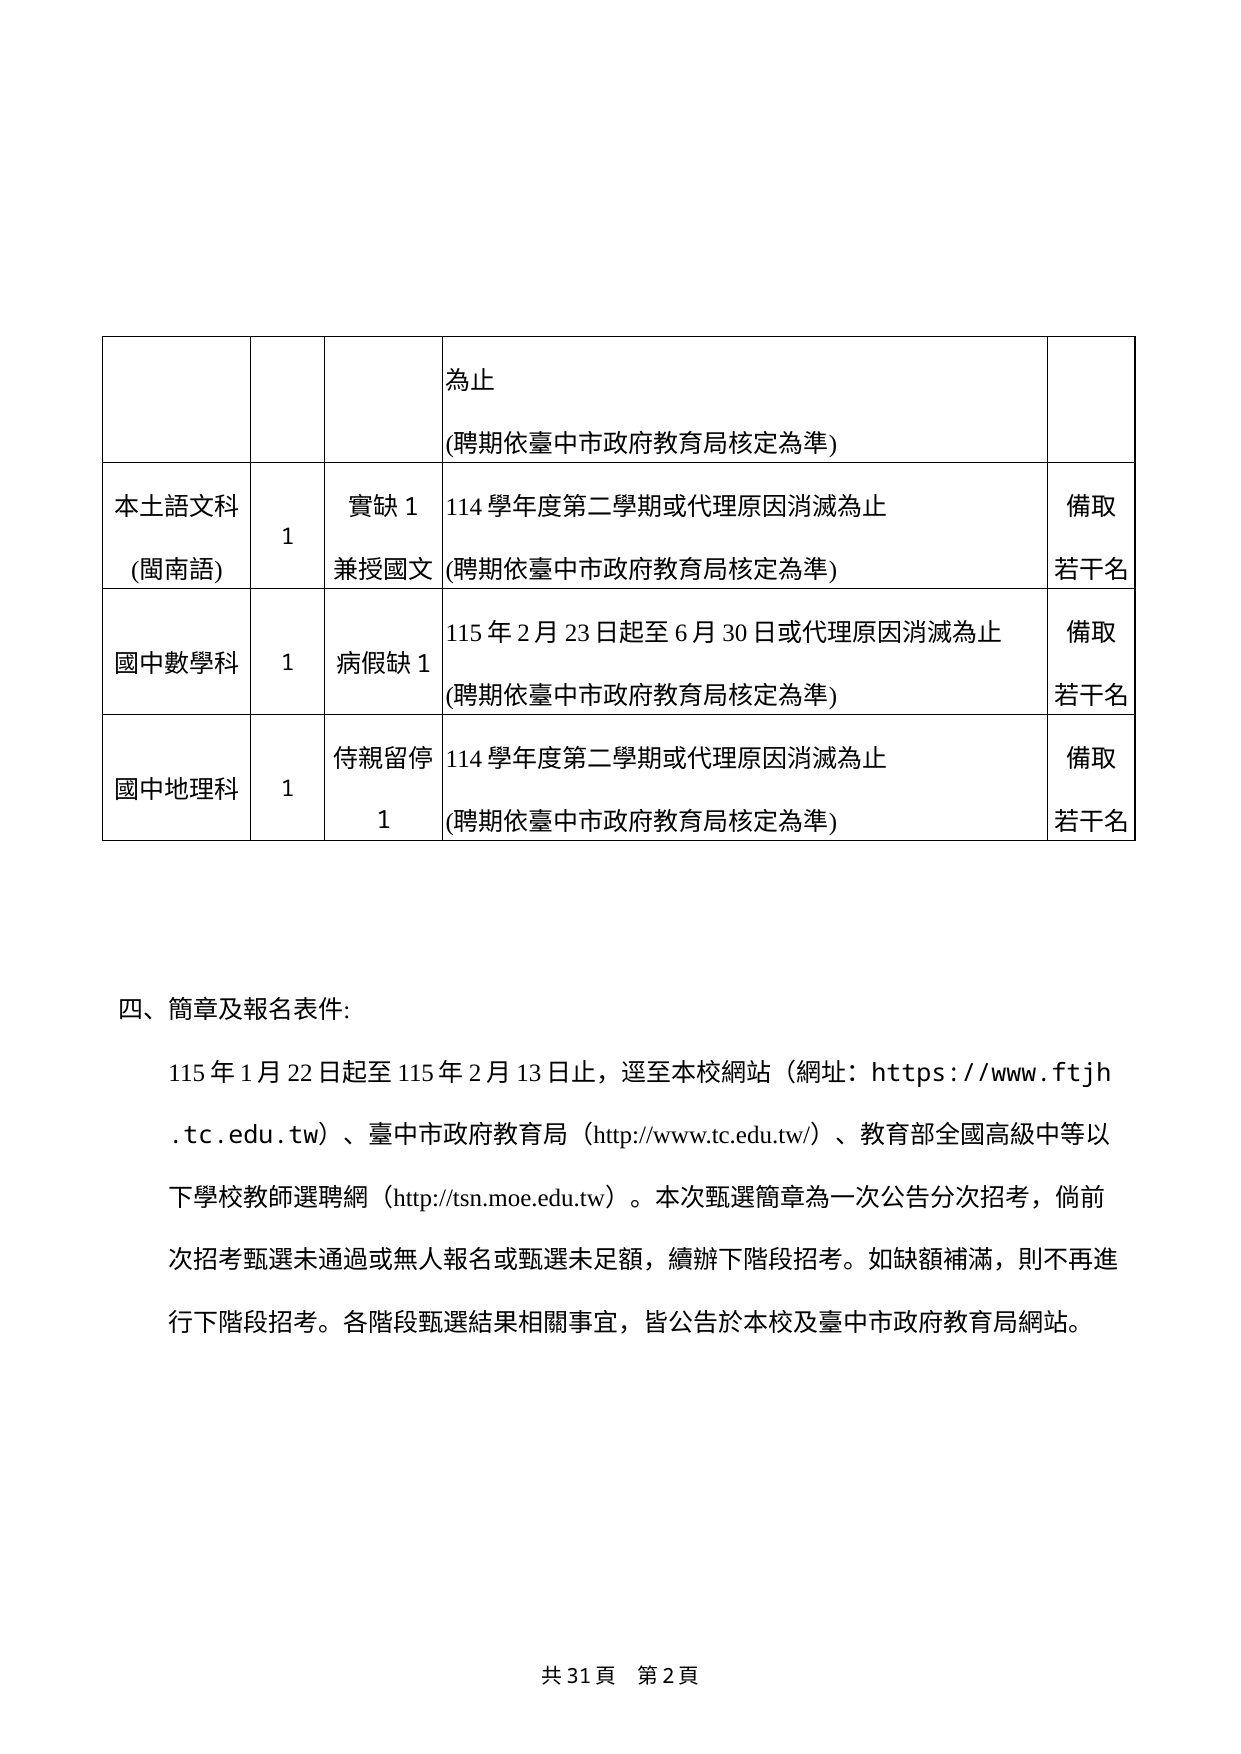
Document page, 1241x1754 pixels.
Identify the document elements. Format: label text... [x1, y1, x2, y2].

table_cell 1 [251, 715, 324, 840]
table_cell 115年2月23日起至6月30日或代理原因消滅為止 (聘期依臺中市政府教育局核定為準) [443, 589, 1047, 714]
table_cell [251, 337, 324, 462]
table_cell 病假缺1 [325, 589, 442, 714]
table_cell 1 [251, 589, 324, 714]
table_cell 侍親留停1 [325, 715, 442, 840]
table_cell 1 [251, 463, 324, 588]
text 四、簡章及報名表件: 115年1月22日起至115年2月13日止，逕至本校網站（網址：https://www.ftjh.tc.edu.tw）、臺中市政府教育局（http://www.tc.edu.tw/）、教育部全國高級中等以下學校教師選聘網（http://tsn.moe.edu.tw）。本次甄選簡章為一次公告分次招考，倘前次招考甄選未通過或無人報名或甄選未足額，續辦下階段招考。如缺額補滿，則不再進行下階段招考。各階段甄選結果相關事宜，皆公告於本校及臺中市政府教育局網站。 [118, 966, 1122, 1341]
table_cell [325, 337, 442, 462]
table_cell [103, 337, 250, 462]
table_cell 實缺1 兼授國文 [325, 463, 442, 588]
table_cell 備取 若干名 [1048, 589, 1134, 714]
table_cell 114學年度第二學期或代理原因消滅為止 (聘期依臺中市政府教育局核定為準) [443, 715, 1047, 840]
table_cell 為止 (聘期依臺中市政府教育局核定為準) [443, 337, 1047, 462]
table_cell 備取 若干名 [1048, 715, 1134, 840]
table_cell 國中數學科 [103, 589, 250, 714]
table_cell 本土語文科 (閩南語) [103, 463, 250, 588]
table_cell [1048, 337, 1134, 462]
table_cell 114學年度第二學期或代理原因消滅為止 (聘期依臺中市政府教育局核定為準) [443, 463, 1047, 588]
table_cell 國中地理科 [103, 715, 250, 840]
table_cell 備取 若干名 [1048, 463, 1134, 588]
